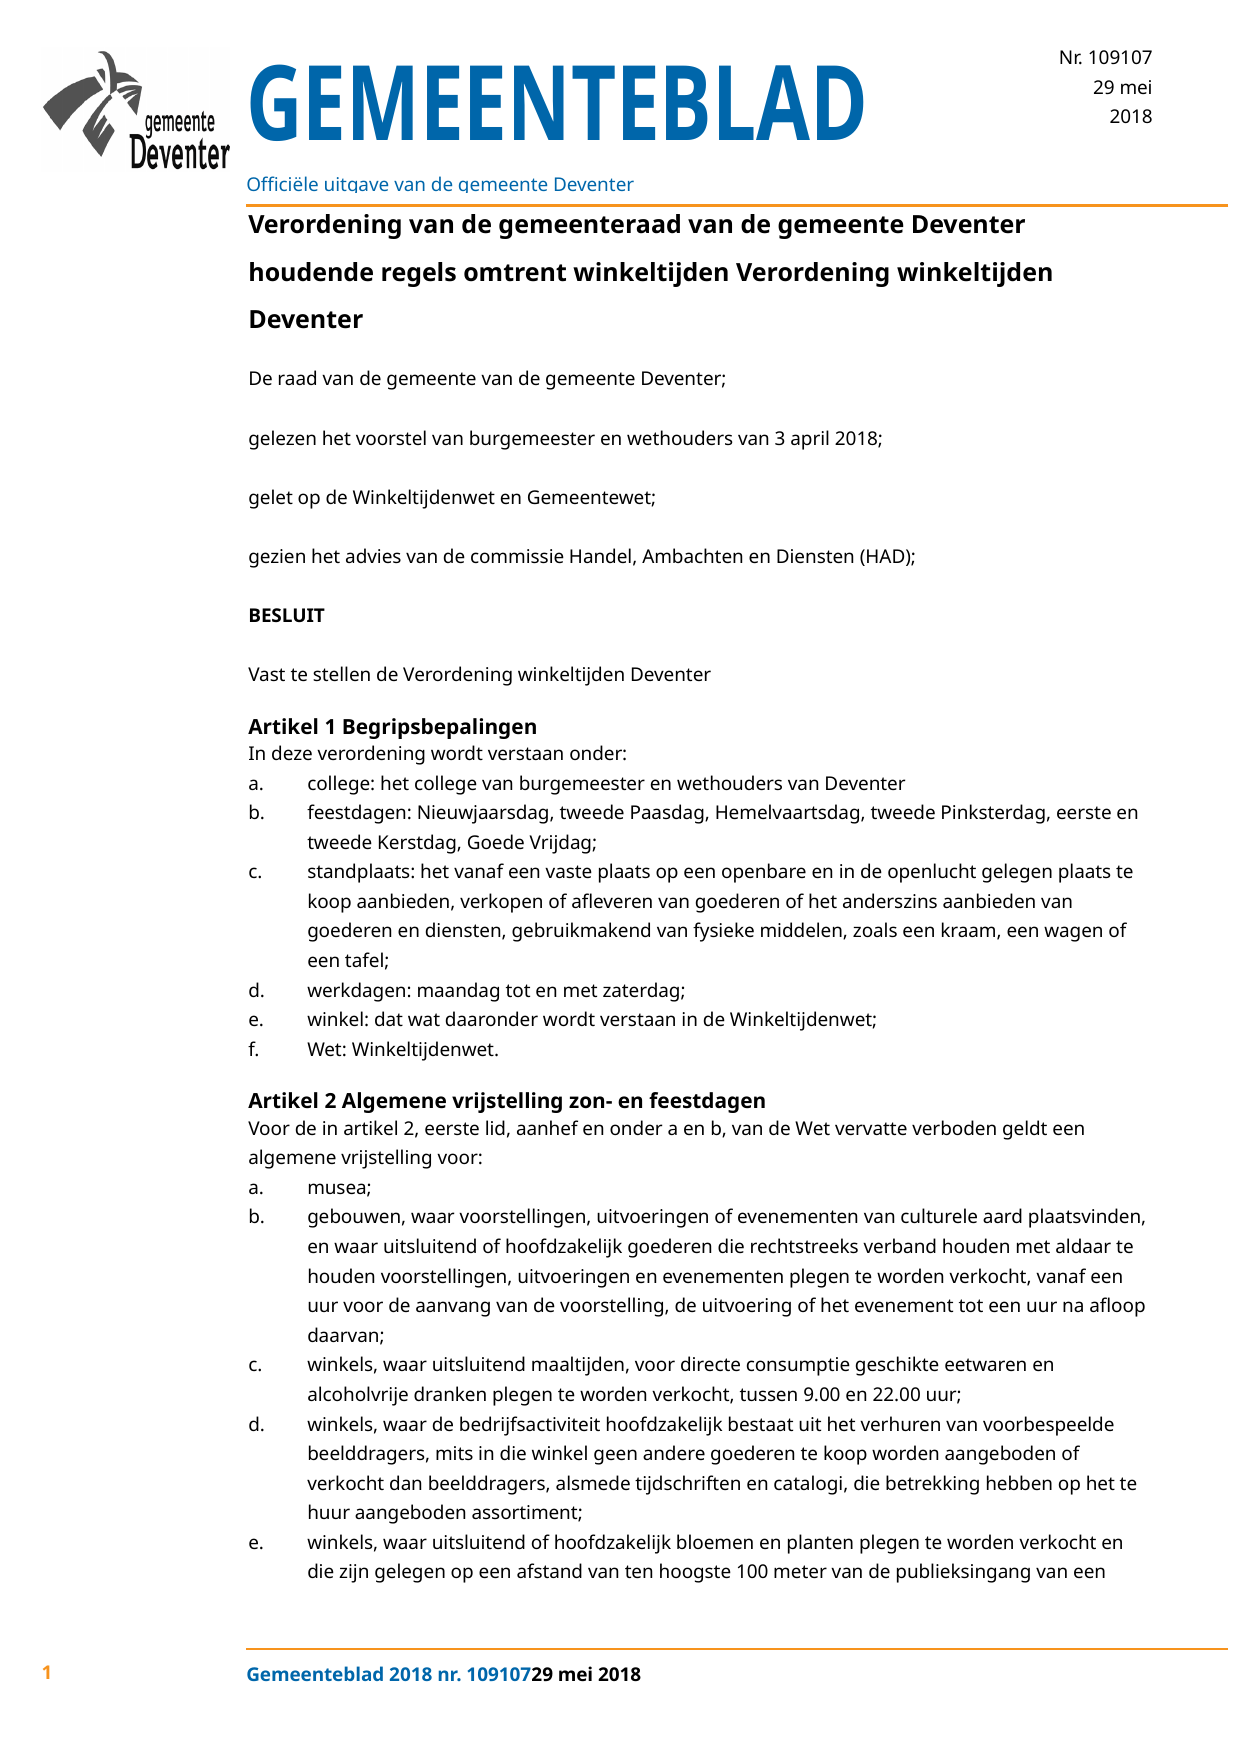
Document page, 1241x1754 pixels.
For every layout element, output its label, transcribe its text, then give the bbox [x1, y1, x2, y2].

list winkel: dat wat daaronder wordt verstaan in de Winkeltijdenwet; [248, 1006, 1152, 1032]
text gelet op de Winkeltijdenwet en Gemeentewet; [248, 484, 1152, 509]
list Wet: Winkeltijdenwet. [248, 1036, 1152, 1062]
list winkels, waar uitsluitend of hoofdzakelijk bloemen en planten plegen te worden verkocht en die zijn gelegen op een afstand van ten hoogste 100 meter van de publieksingang van een [248, 1529, 1152, 1584]
list winkels, waar de bedrijfsactiviteit hoofdzakelijk bestaat uit het verhuren van voorbespeelde beelddragers, mits in die winkel geen andere goederen te koop worden aangeboden of verkocht dan beelddragers, alsmede tijdschriften en catalogi, die betrekking hebben op het te huur aangeboden assortiment; [248, 1411, 1152, 1525]
picture [41, 47, 231, 172]
text Vast te stellen de Verordening winkeltijden Deventer [248, 661, 1152, 687]
list college: het college van burgemeester en wethouders van Deventer [248, 770, 1152, 796]
list standplaats: het vanaf een vaste plaats op een openbare en in de openlucht gelegen plaats te koop aanbieden, verkopen of afleveren van goederen of het anderszins aanbieden van goederen en diensten, gebruikmakend van fysieke middelen, zoals een kraam, een wagen of een tafel; [248, 858, 1152, 973]
list werkdagen: maandag tot en met zaterdag; [248, 977, 1152, 1003]
text Artikel 1 Begripsbepalingen [248, 712, 1152, 740]
text Artikel 2 Algemene vrijstelling zon- en feestdagen [248, 1086, 1152, 1115]
text gezien het advies van de commissie Handel, Ambachten en Diensten (HAD); [248, 543, 1152, 569]
text In deze verordening wordt verstaan onder: [248, 740, 1152, 766]
list musea; [248, 1174, 1152, 1200]
list feestdagen: Nieuwjaarsdag, tweede Paasdag, Hemelvaartsdag, tweede Pinksterdag, eerste en tweede Kerstdag, Goede Vrijdag; [248, 799, 1152, 855]
text De raad van de gemeente van de gemeente Deventer; [248, 366, 1152, 391]
text BESLUIT [248, 602, 1152, 628]
list winkels, waar uitsluitend maaltijden, voor directe consumptie geschikte eetwaren en alcoholvrije dranken plegen te worden verkocht, tussen 9.00 en 22.00 uur; [248, 1352, 1152, 1407]
text Voor de in artikel 2, eerste lid, aanhef en onder a en b, van de Wet vervatte verboden geldt een algemene vrijstelling voor: [248, 1115, 1152, 1170]
text Verordening van de gemeenteraad van de gemeente Deventer houdende regels omtrent winkeltijden Verordening winkeltijden Deventer [248, 207, 1152, 336]
text gelezen het voorstel van burgemeester en wethouders van 3 april 2018; [248, 425, 1152, 450]
list gebouwen, waar voorstellingen, uitvoeringen of evenementen van culturele aard plaatsvinden, en waar uitsluitend of hoofdzakelijk goederen die rechtstreeks verband houden met aldaar te houden voorstellingen, uitvoeringen en evenementen plegen te worden verkocht, vanaf een uur voor de aanvang van de voorstelling, de uitvoering of het evenement tot een uur na afloop daarvan; [248, 1204, 1152, 1348]
